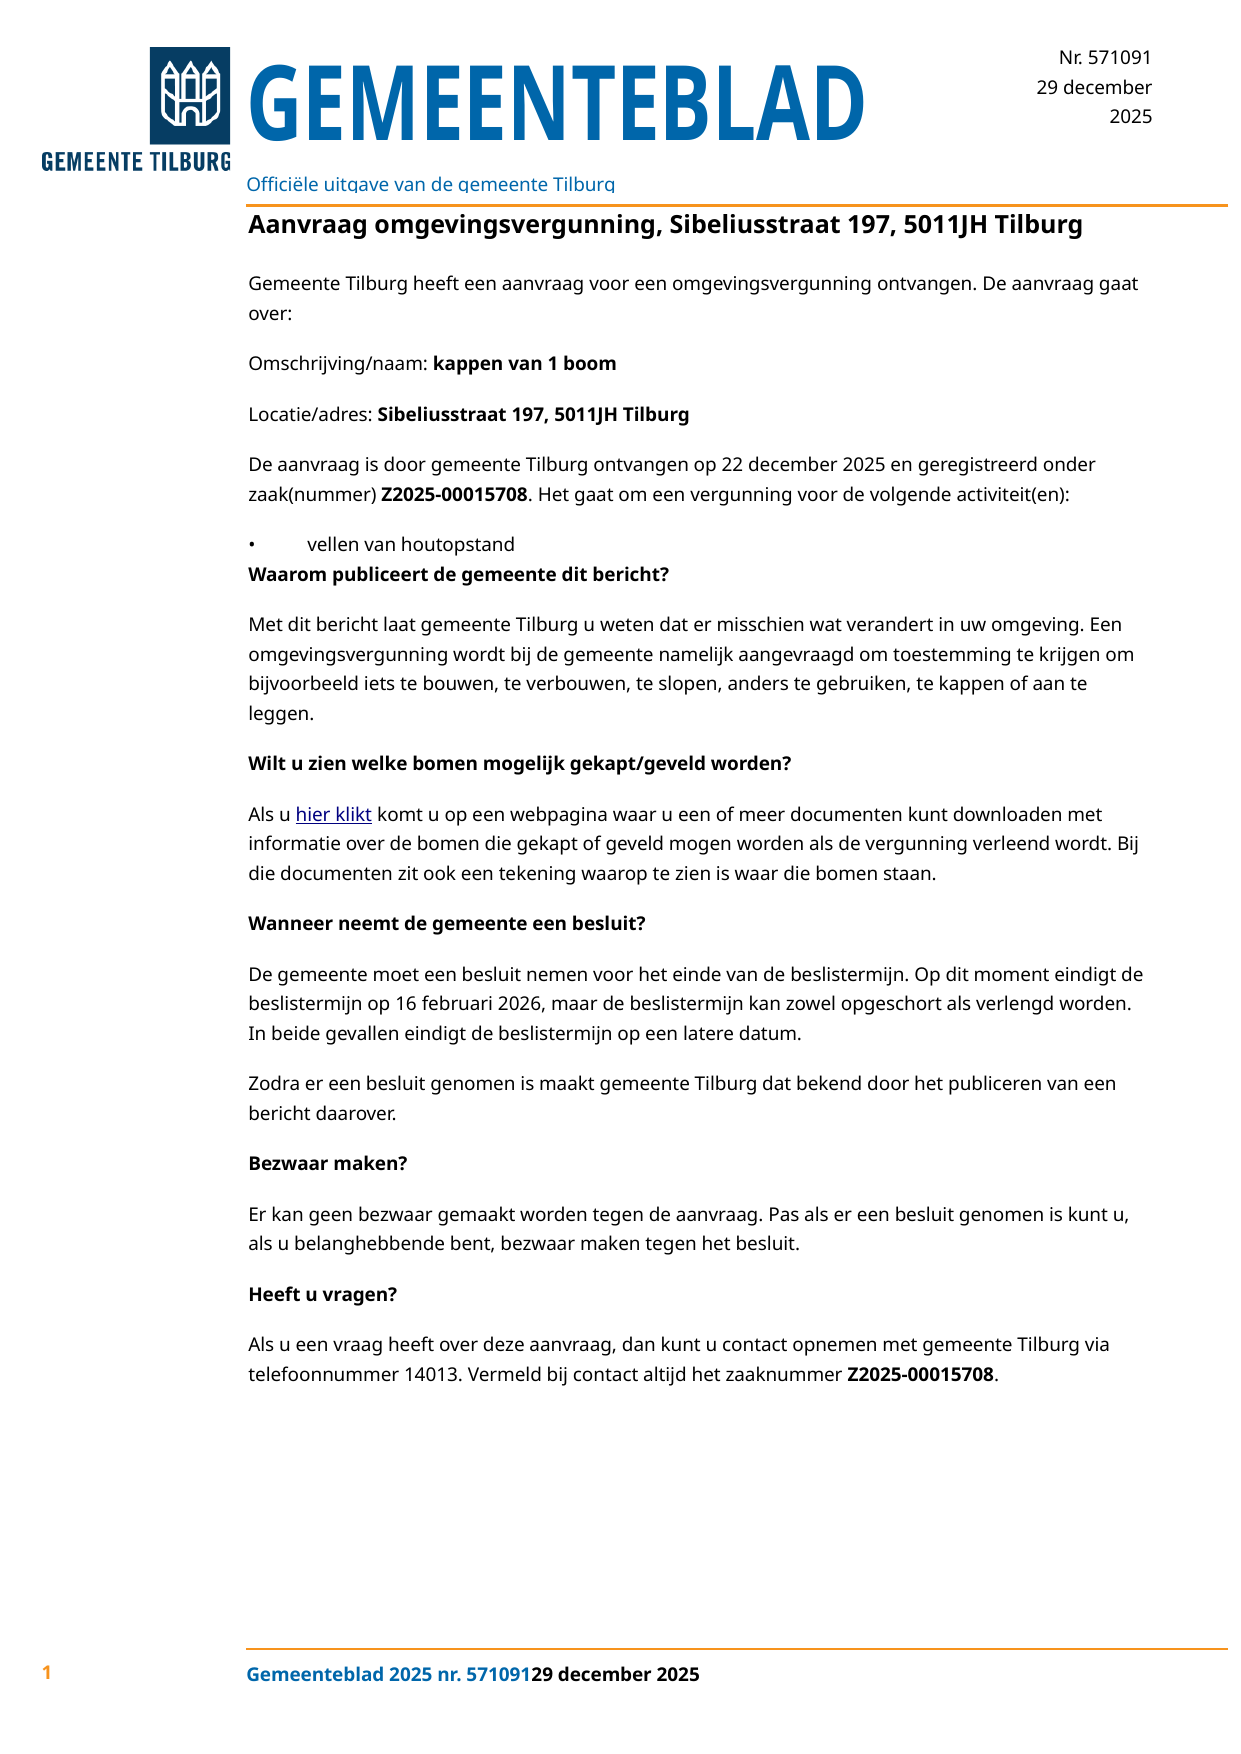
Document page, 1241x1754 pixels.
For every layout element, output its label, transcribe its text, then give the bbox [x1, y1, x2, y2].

text Gemeente Tilburg heeft een aanvraag voor een omgevingsvergunning ontvangen. De aanvraag gaat over: [248, 270, 1152, 326]
picture [41, 47, 231, 172]
text Er kan geen bezwaar gemaakt worden tegen de aanvraag. Pas als er een besluit genomen is kunt u, als u belanghebbende bent, bezwaar maken tegen het besluit. [248, 1201, 1152, 1256]
text Wanneer neemt de gemeente een besluit? [248, 910, 1152, 936]
text De aanvraag is door gemeente Tilburg ontvangen op 22 december 2025 en geregistreerd onder zaak(nummer) Z2025-00015708. Het gaat om een vergunning voor de volgende activiteit(en): [248, 451, 1152, 506]
text Waarom publiceert de gemeente dit bericht? [248, 561, 1152, 586]
text Als u een vraag heeft over deze aanvraag, dan kunt u contact opnemen met gemeente Tilburg via telefoonnummer 14013. Vermeld bij contact altijd het zaaknummer Z2025-00015708. [248, 1331, 1152, 1386]
text Omschrijving/naam: kappen van 1 boom [248, 350, 1152, 376]
text Heeft u vragen? [248, 1281, 1152, 1306]
text Zodra er een besluit genomen is maakt gemeente Tilburg dat bekend door het publiceren van een bericht daarover. [248, 1070, 1152, 1126]
text Aanvraag omgevingsvergunning, Sibeliusstraat 197, 5011JH Tilburg [248, 207, 1152, 241]
text Met dit bericht laat gemeente Tilburg u weten dat er misschien wat verandert in uw omgeving. Een omgevingsvergunning wordt bij de gemeente namelijk aangevraagd om toestemming te krijgen om bijvoorbeeld iets te bouwen, te verbouwen, te slopen, anders te gebruiken, te kappen of aan te leggen. [248, 611, 1152, 726]
text Wilt u zien welke bomen mogelijk gekapt/geveld worden? [248, 750, 1152, 776]
text Bezwaar maken? [248, 1150, 1152, 1176]
text Als u hier klikt komt u op een webpagina waar u een of meer documenten kunt downloaden met informatie over de bomen die gekapt of geveld mogen worden als de vergunning verleend wordt. Bij die documenten zit ook een tekening waarop te zien is waar die bomen staan. [248, 801, 1152, 886]
text Locatie/adres: Sibeliusstraat 197, 5011JH Tilburg [248, 401, 1152, 426]
text De gemeente moet een besluit nemen voor het einde van de beslistermijn. Op dit moment eindigt de beslistermijn op 16 februari 2026, maar de beslistermijn kan zowel opgeschort als verlengd worden. In beide gevallen eindigt de beslistermijn op een latere datum. [248, 961, 1152, 1046]
list vellen van houtopstand [248, 531, 1152, 557]
